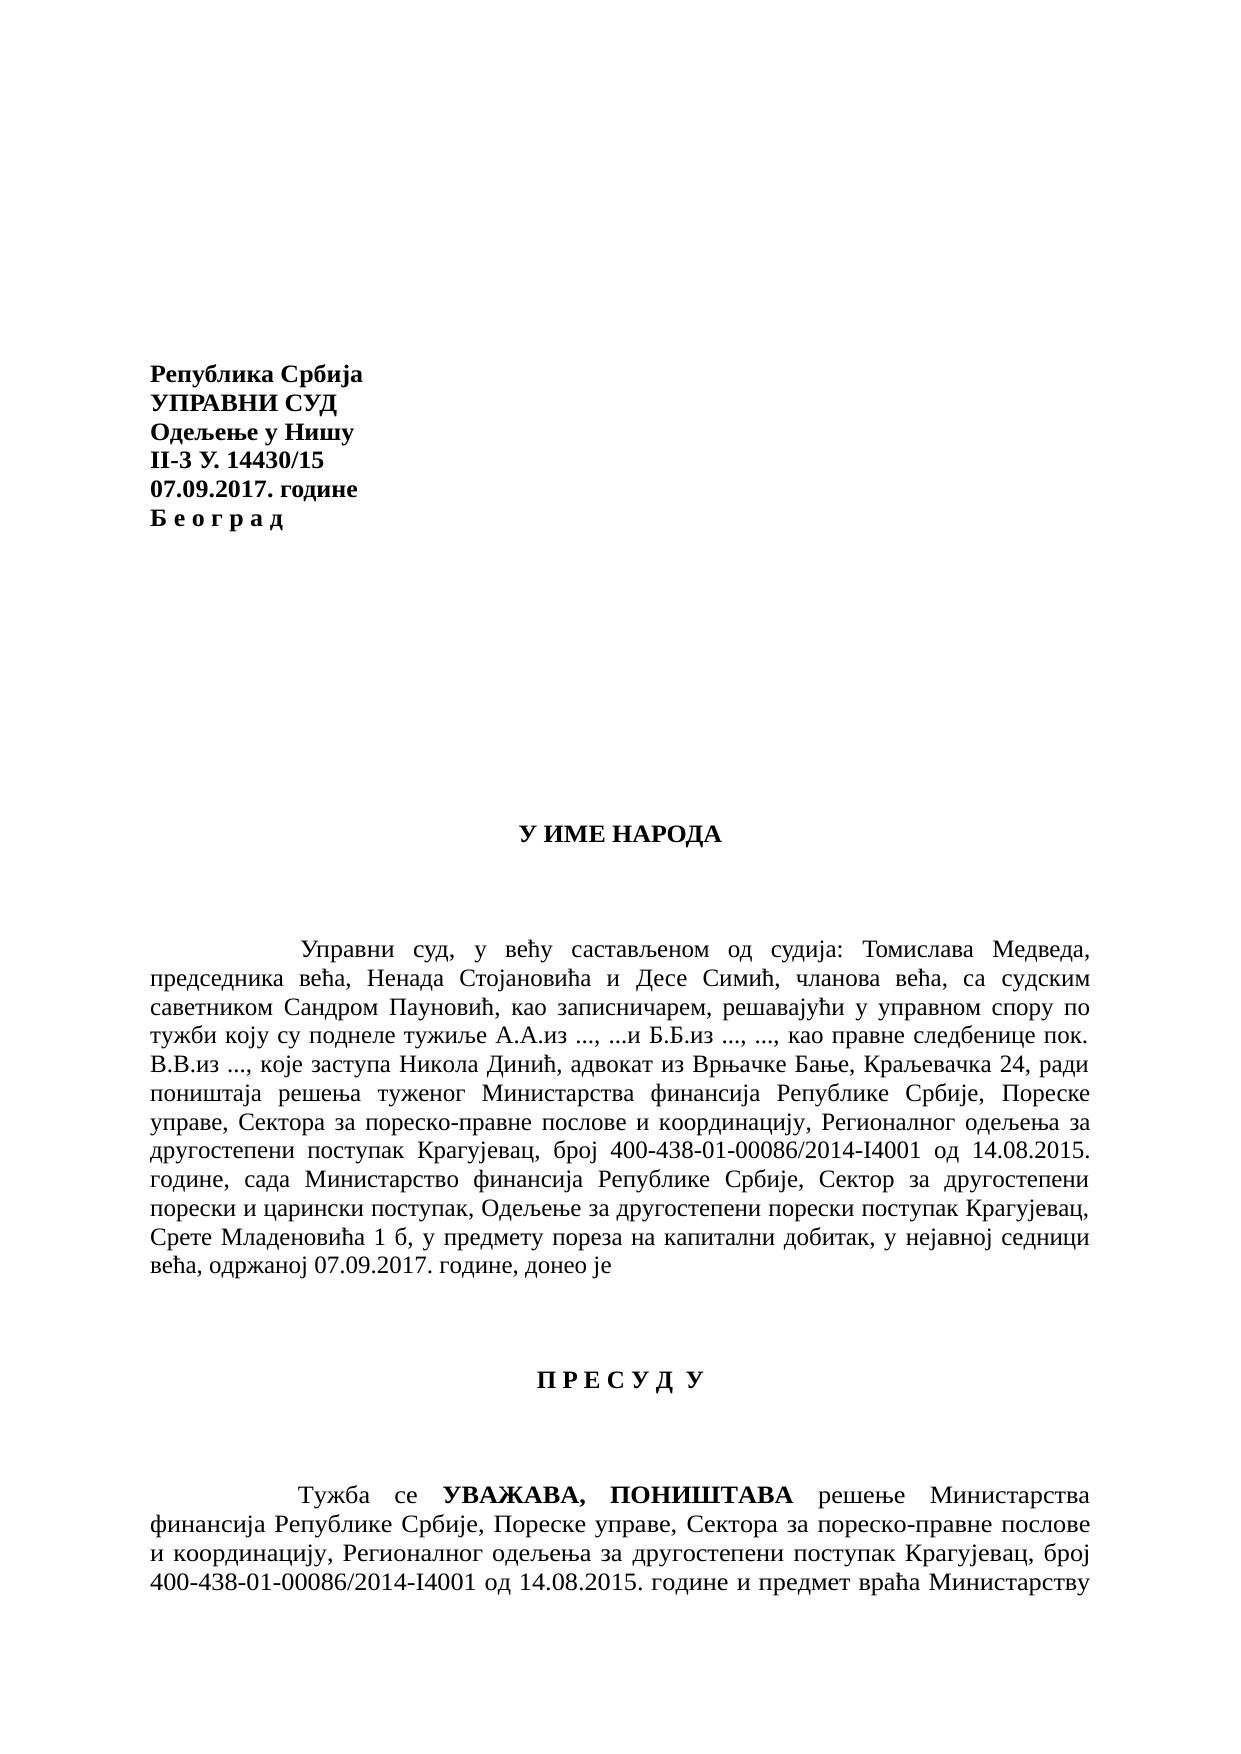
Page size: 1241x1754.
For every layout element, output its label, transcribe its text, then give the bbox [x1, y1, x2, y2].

text П Р Е С У Д У [150, 1365, 1090, 1394]
text У ИМЕ НАРОДА [150, 819, 1090, 848]
text II-3 У. 14430/15 [150, 445, 1090, 474]
text 07.09.2017. године [150, 474, 1090, 503]
text Б е о г р а д [150, 503, 1090, 532]
text Тужба се УВАЖАВА, ПОНИШТАВА решење Министарства финансија Републике Србије, Пореске управе, Сектора за пореско-правне послове и координацију, Регионалног одељења за другостепени поступак Крагујевац, број 400-438-01-00086/2014-I4001 од 14.08.2015. године и предмет враћа Министарству [150, 1480, 1090, 1595]
text УПРАВНИ СУД [150, 388, 1090, 417]
text Одељење у Нишу [150, 417, 1090, 445]
text Република Србија [150, 148, 1090, 388]
text Управни суд, у већу састављеном од судија: Томислава Медведа, председника већа, Ненада Стојановића и Десе Симић, чланова већа, са судским саветником Сандром Пауновић, као записничарем, решавајући у управном спору по тужби коју су поднеле тужиље А.А.из ..., ...и Б.Б.из ..., ..., као правне следбенице пок. В.В.из ..., које заступа Никола Динић, адвокат из Врњачке Бање, Краљевачка 24, ради поништаја решења туженог Министарства финансија Републике Србије, Пореске управе, Сектора за пореско-правне послове и координацију, Регионалног одељења за другостепени поступак Крагујевац, број 400-438-01-00086/2014-I4001 од 14.08.2015. године, сада Министарство финансија Републике Србије, Сектор за другостепени порески и царински поступак, Одељење за другостепени порески поступак Крагујевац, Срете Младеновића 1 б, у предмету пореза на капитални добитак, у нејавној седници већа, одржаној 07.09.2017. године, донео је [150, 934, 1090, 1279]
